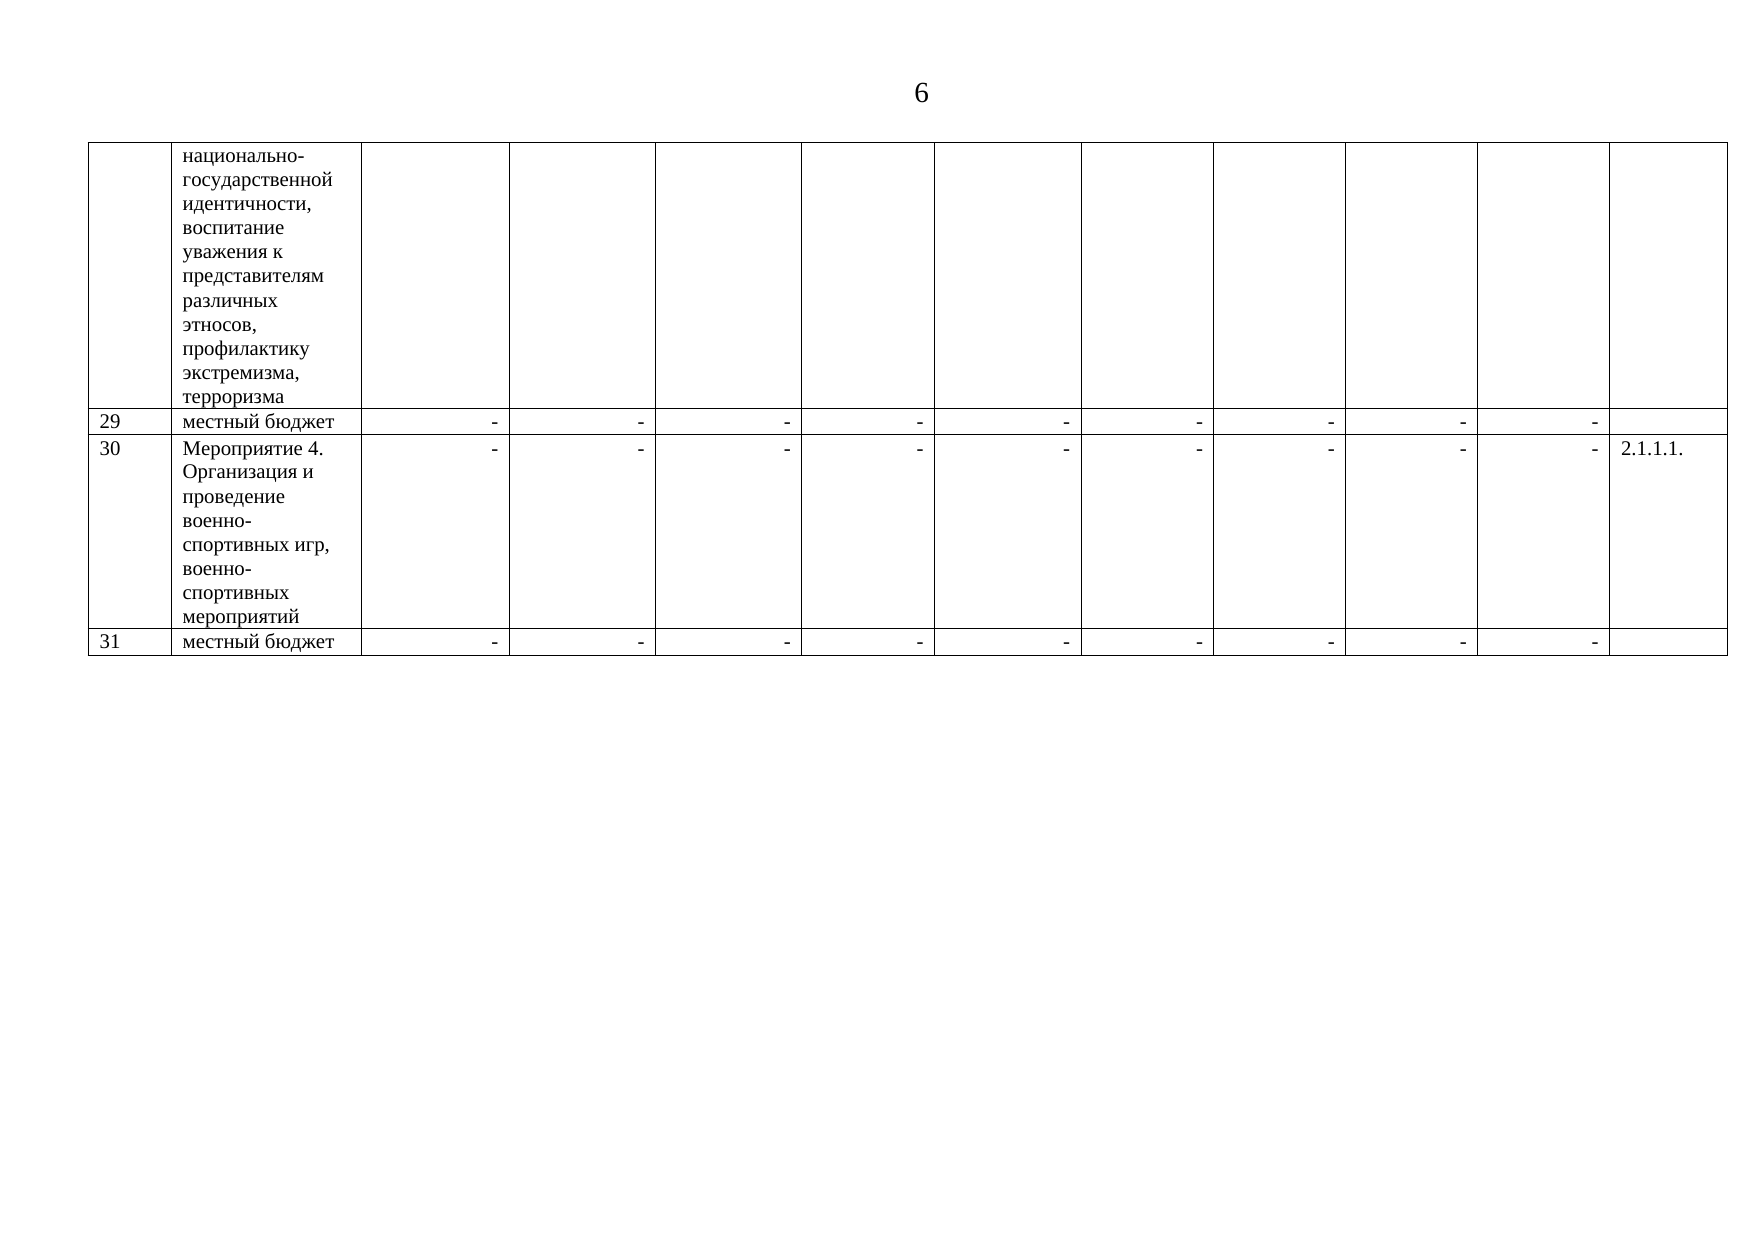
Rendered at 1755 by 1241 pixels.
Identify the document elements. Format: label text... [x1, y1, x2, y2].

table_cell - [1478, 409, 1609, 434]
table_cell - [1214, 409, 1345, 434]
table_cell - [362, 409, 509, 434]
table_cell местный бюджет [172, 409, 361, 434]
table_cell - [510, 435, 655, 628]
table_cell Мероприятие 4. Организация и проведение военно-спортивных игр, военно-спортивных мероприятий [172, 435, 361, 628]
table_cell - [656, 409, 801, 434]
table_cell - [1478, 629, 1609, 654]
table_cell - [1214, 435, 1345, 628]
table_cell - [802, 629, 934, 654]
table_cell - [935, 435, 1081, 628]
table_cell - [510, 143, 655, 408]
table_cell - [362, 435, 509, 628]
table_cell - [1478, 143, 1609, 408]
table_cell местный бюджет [172, 629, 361, 654]
table_cell - [1346, 629, 1477, 654]
table_cell - [1214, 629, 1345, 654]
table_cell - [1478, 435, 1609, 628]
table_cell - [935, 143, 1081, 408]
table_cell - [510, 409, 655, 434]
table_cell - [656, 629, 801, 654]
table_cell - [1346, 435, 1477, 628]
table_cell - [1082, 435, 1213, 628]
table_cell - [935, 409, 1081, 434]
table_cell - [935, 629, 1081, 654]
table_cell - [1082, 143, 1213, 408]
table_cell 29 [89, 409, 171, 434]
table_cell 2.1.1.1. [1610, 435, 1727, 628]
table_cell - [1346, 409, 1477, 434]
table_cell - [362, 629, 509, 654]
table_cell 31 [89, 629, 171, 654]
table_cell - [802, 143, 934, 408]
table_cell - [802, 409, 934, 434]
table_cell [89, 143, 171, 408]
table_cell - [362, 143, 509, 408]
table_cell - [510, 629, 655, 654]
table_cell - [656, 143, 801, 408]
table_cell - [1082, 629, 1213, 654]
table_cell - [1082, 409, 1213, 434]
table_cell - [656, 435, 801, 628]
table_cell 30 [89, 435, 171, 628]
table_cell национально-государственной идентичности, воспитание уважения к представителям различных этносов, профилактику экстремизма, терроризма [172, 143, 361, 408]
table_cell [1610, 409, 1727, 434]
table_cell - [802, 435, 934, 628]
table_cell - [1346, 143, 1477, 408]
table_cell [1610, 143, 1727, 408]
table_cell - [1214, 143, 1345, 408]
table_cell [1610, 629, 1727, 654]
